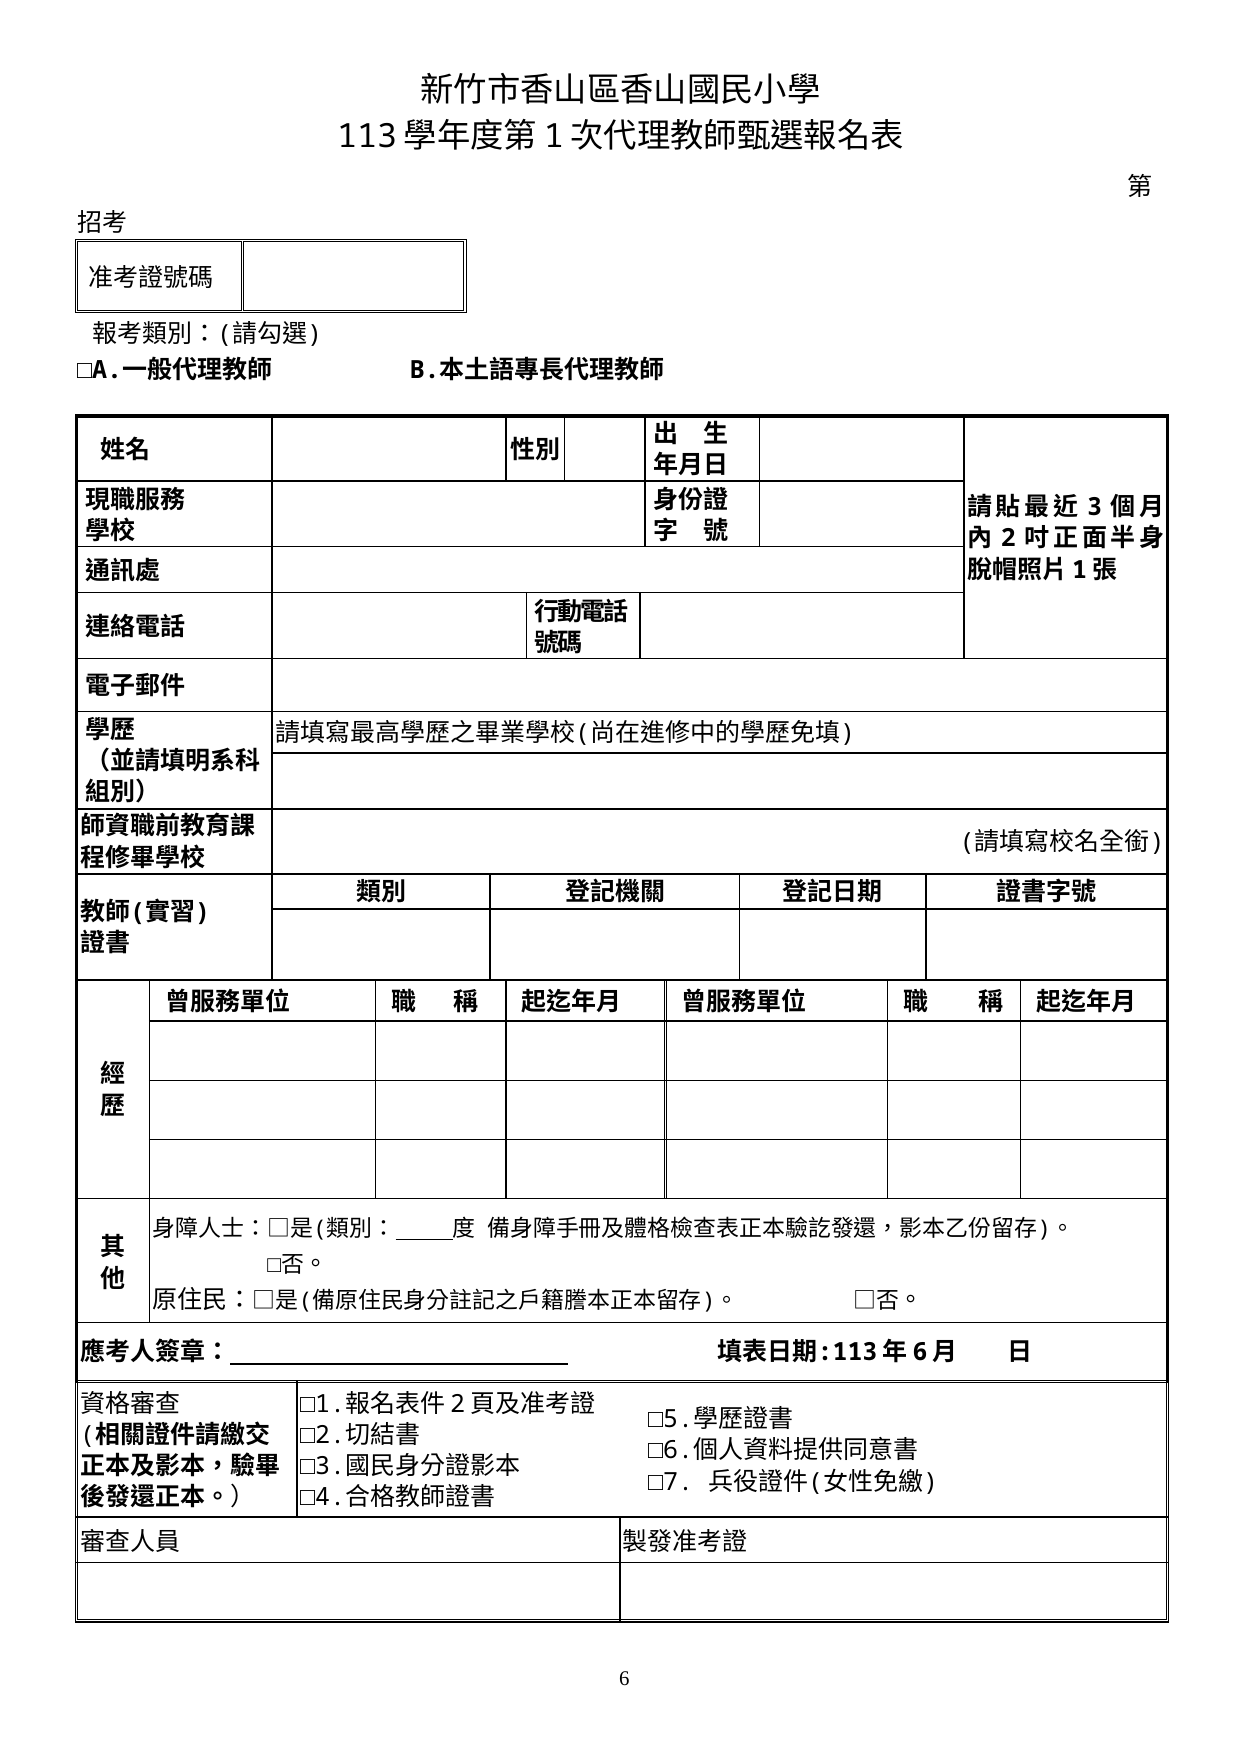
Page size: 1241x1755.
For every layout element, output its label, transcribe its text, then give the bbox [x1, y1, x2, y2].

table_header 出 生 年月日 [646, 418, 759, 480]
table_cell [1021, 1140, 1166, 1198]
table_cell [273, 482, 644, 546]
table_cell [927, 910, 1166, 979]
table_cell 起迄年月 [1021, 981, 1166, 1020]
table_cell [641, 593, 963, 657]
table_cell [507, 1022, 664, 1079]
text 第 招考 [77, 167, 1163, 239]
table_cell [667, 1022, 887, 1079]
table_header 請貼最近3個月內2吋正面半身脫帽照片1張 [965, 418, 1166, 657]
table_cell 曾服務單位 [150, 981, 375, 1020]
table_cell [273, 593, 526, 657]
table_cell [621, 1563, 1166, 1619]
table_header [273, 418, 505, 480]
table_cell 現職服務 學校 [78, 482, 271, 546]
table_cell [888, 1022, 1020, 1079]
table_cell [376, 1140, 505, 1198]
table_cell [376, 1081, 505, 1138]
table_header 姓名 [78, 418, 271, 480]
table_cell 資格審查 (相關證件請繳交正本及影本，驗畢後發還正本。） [78, 1383, 296, 1516]
table_header [244, 242, 463, 310]
table_header 性別 [507, 418, 564, 480]
table_cell [507, 1081, 664, 1138]
table_cell (請填寫校名全銜) [273, 810, 1166, 873]
text 報考類別：(請勾選) [77, 313, 1163, 349]
table_cell [273, 910, 489, 979]
table_cell [273, 754, 1166, 808]
table_cell [150, 1022, 375, 1079]
text 113學年度第1次代理教師甄選報名表 [77, 121, 1163, 154]
table_cell [273, 547, 963, 592]
table_cell [376, 1022, 505, 1079]
table_cell 製發准考證 [621, 1518, 1166, 1562]
text 新竹市香山區香山國民小學 [77, 75, 1163, 108]
table_cell [667, 1081, 887, 1138]
table_cell 應考人簽章： 填表日期:113年6月 日 [78, 1323, 1166, 1380]
table_cell 學歷 （並請填明系科組別） [78, 712, 271, 808]
table_header [565, 418, 644, 480]
table_cell 身障人士：□是(類別： 度 備身障手冊及體格檢查表正本驗訖發還，影本乙份留存)。 □否。 原住民：□是(備原住民身分註記之戶籍謄本正本留存)。 □否。 [150, 1199, 1166, 1322]
text □A.一般代理教師 B.本土語專長代理教師 [77, 349, 1163, 386]
table_cell 證書字號 [927, 875, 1166, 908]
table_cell □5.學歷證書 □6.個人資料提供同意書 □7. 兵役證件(女性免繳) [645, 1383, 1166, 1516]
table_cell [667, 1140, 887, 1198]
table_cell 登記機關 [491, 875, 739, 908]
table_cell [78, 1563, 619, 1619]
table_cell [888, 1081, 1020, 1138]
table_cell [150, 1140, 375, 1198]
table_cell 身份證 字 號 [646, 482, 759, 546]
table_cell 行動電話號碼 [527, 593, 639, 657]
table_cell 電子郵件 [78, 659, 271, 711]
table_cell 師資職前教育課程修畢學校 [78, 810, 271, 873]
table_cell [1021, 1081, 1166, 1138]
table_cell [760, 482, 963, 546]
table_cell [740, 910, 925, 979]
table_header 准考證號碼 [78, 242, 241, 310]
table_cell [273, 659, 1166, 711]
table_cell 起迄年月 [507, 981, 664, 1020]
table_cell 經 歷 [78, 981, 149, 1198]
table_cell 類別 [273, 875, 489, 908]
table_cell □1.報名表件2頁及准考證 □2.切結書 □3.國民身分證影本 □4.合格教師證書 [298, 1383, 645, 1516]
table_cell 曾服務單位 [667, 981, 887, 1020]
table_cell 其 他 [78, 1199, 149, 1322]
table_cell [1021, 1022, 1166, 1079]
table_cell 連絡電話 [78, 593, 271, 657]
table_header [760, 418, 963, 480]
table_cell [150, 1081, 375, 1138]
table_cell 審查人員 [78, 1518, 619, 1562]
table_cell [507, 1140, 664, 1198]
table_cell 通訊處 [78, 547, 271, 592]
table_cell 職 稱 [376, 981, 505, 1020]
table_cell [888, 1140, 1020, 1198]
table_cell [491, 910, 739, 979]
table_cell 登記日期 [740, 875, 925, 908]
table_cell 教師(實習) 證書 [78, 875, 271, 979]
table_cell 職 稱 [888, 981, 1020, 1020]
table_cell 請填寫最高學歷之畢業學校(尚在進修中的學歷免填) [273, 712, 1166, 752]
